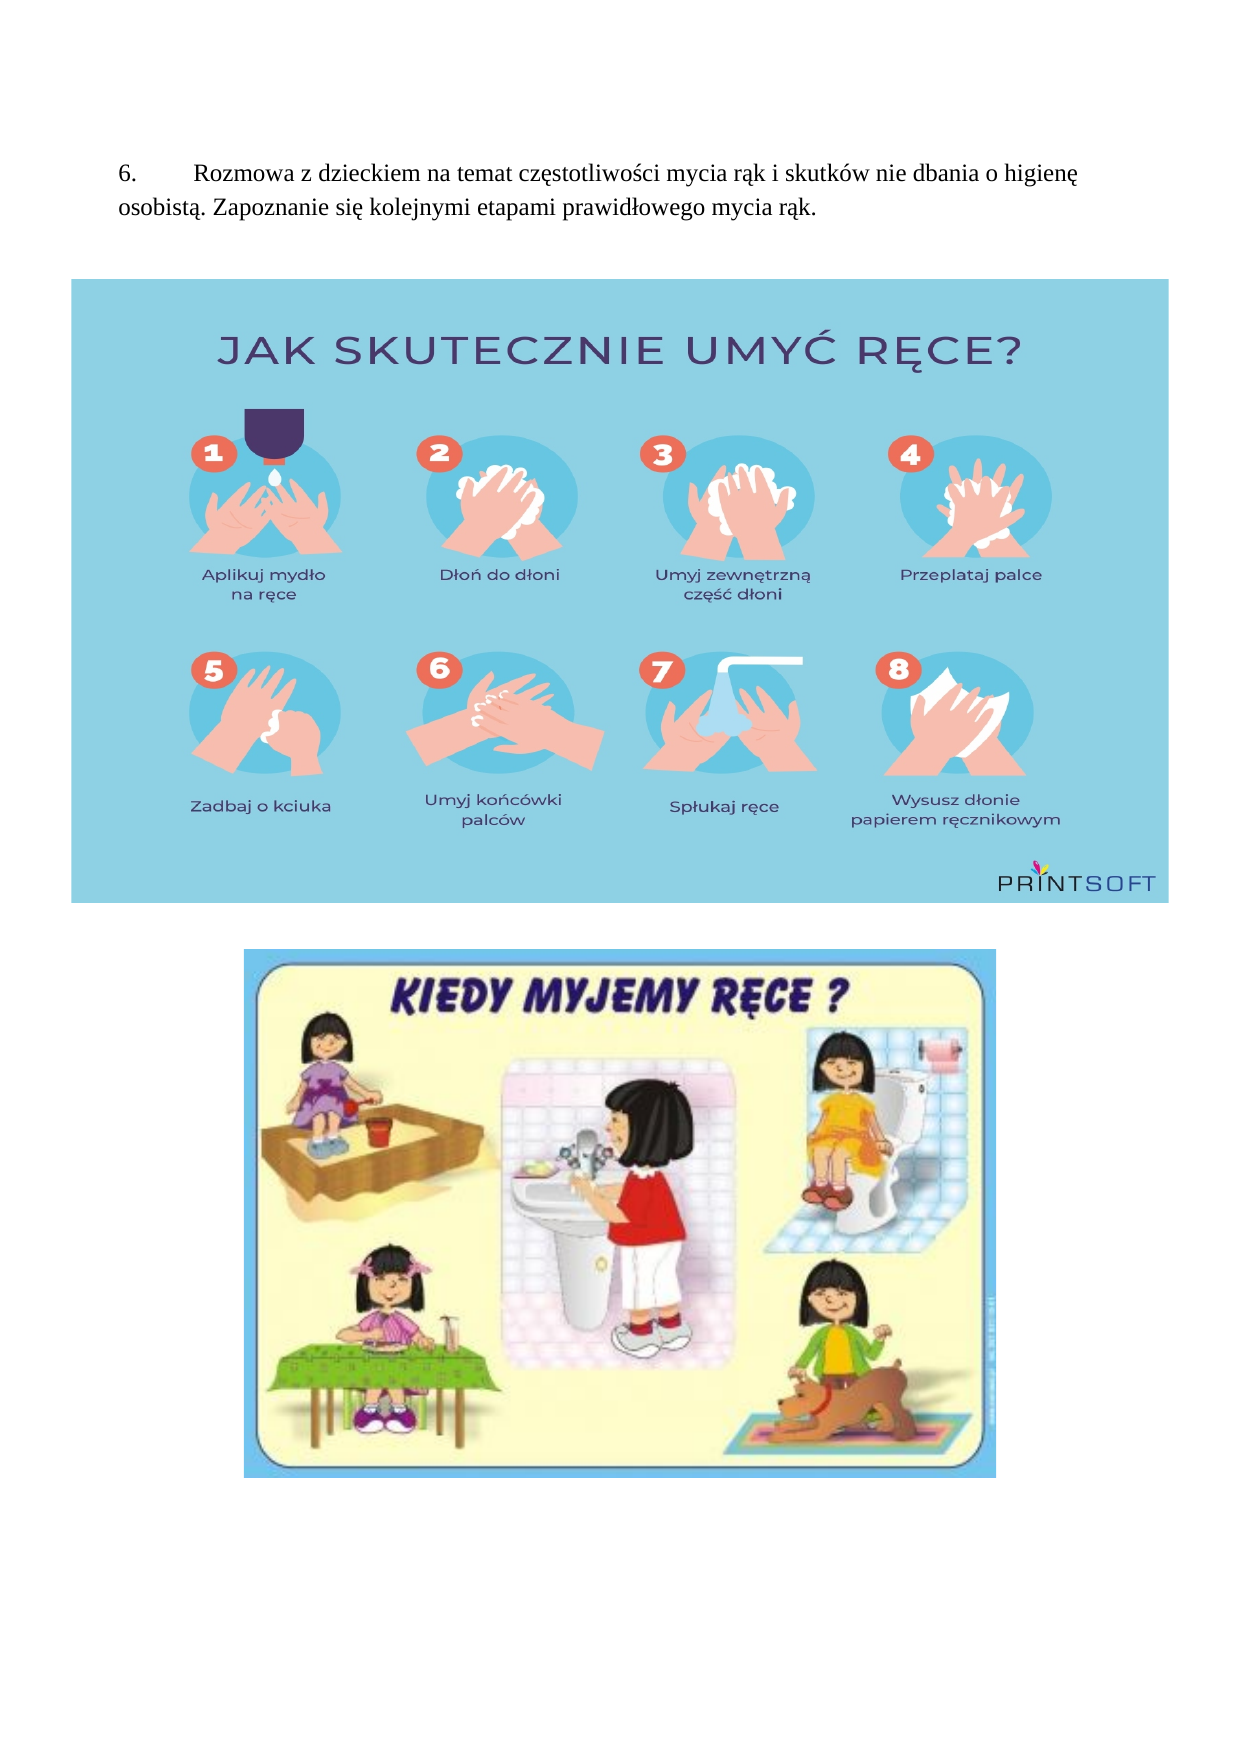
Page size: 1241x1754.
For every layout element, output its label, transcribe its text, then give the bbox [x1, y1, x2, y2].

list Rozmowa z dzieckiem na temat częstotliwości mycia rąk i skutków nie dbania o higienę osobistą. Zapoznanie się kolejnymi etapami prawidłowego mycia rąk. [118, 152, 1122, 221]
